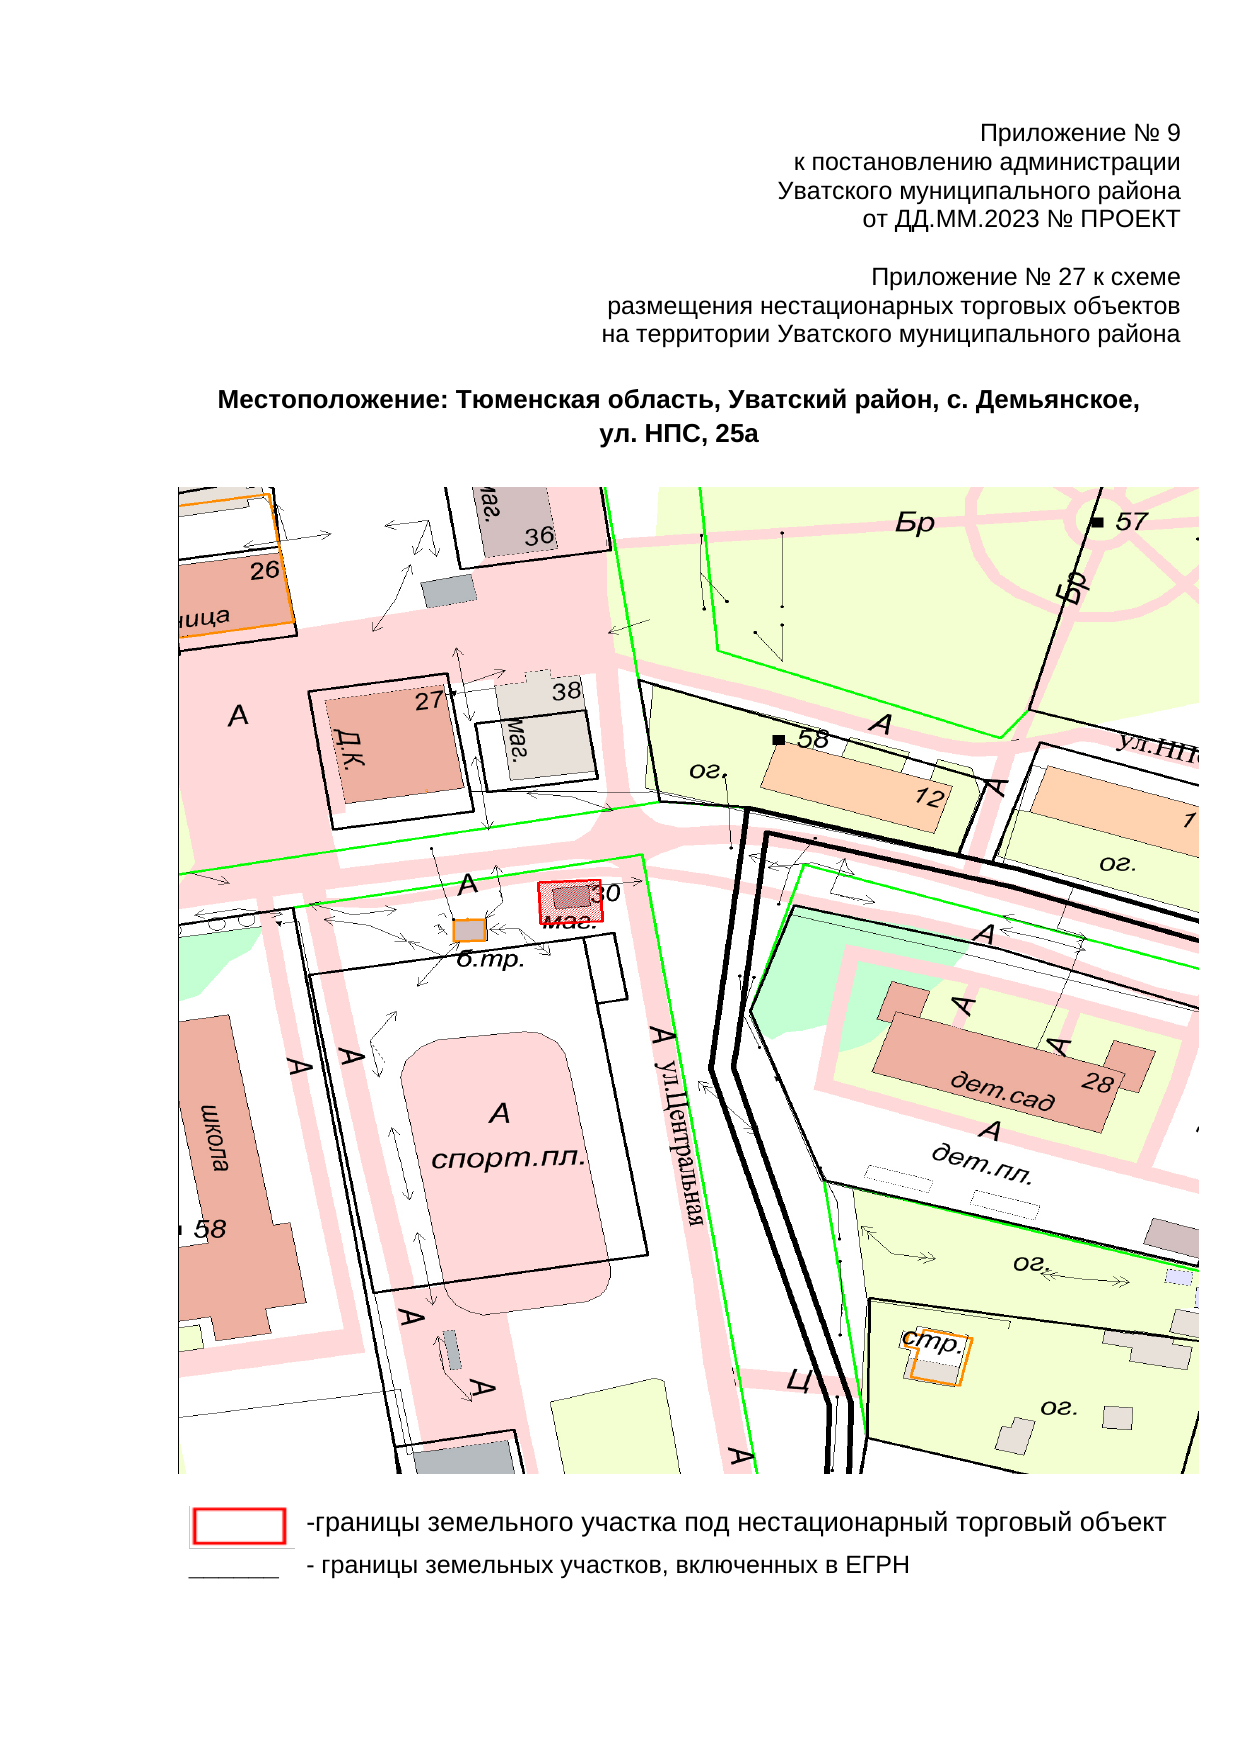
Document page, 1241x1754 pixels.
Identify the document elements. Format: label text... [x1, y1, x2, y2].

picture [177, 487, 1199, 1474]
text Местоположение: Тюменская область, Уватский район, с. Демьянское, [177, 384, 1181, 414]
text размещения нестационарных торговых объектов [177, 291, 1181, 319]
text Уватского муниципального района [177, 176, 1181, 204]
table_cell - границы земельных участков, включенных в ЕГРН [295, 1550, 1180, 1581]
text ул. НПС, 25а [177, 418, 1181, 448]
text к постановлению администрации [177, 147, 1181, 176]
text от ДД.ММ.2023 № ПРОЕКТ [177, 204, 1181, 233]
text Приложение № 27 к схеме [177, 262, 1181, 291]
text на территории Уватского муниципального района [177, 319, 1181, 348]
text Приложение № 9 [177, 118, 1181, 147]
table_cell ______ [177, 1550, 295, 1581]
table_header -границы земельного участка под нестационарный торговый объект [295, 1506, 1180, 1550]
table_header [177, 1506, 188, 1550]
picture [188, 1506, 295, 1550]
